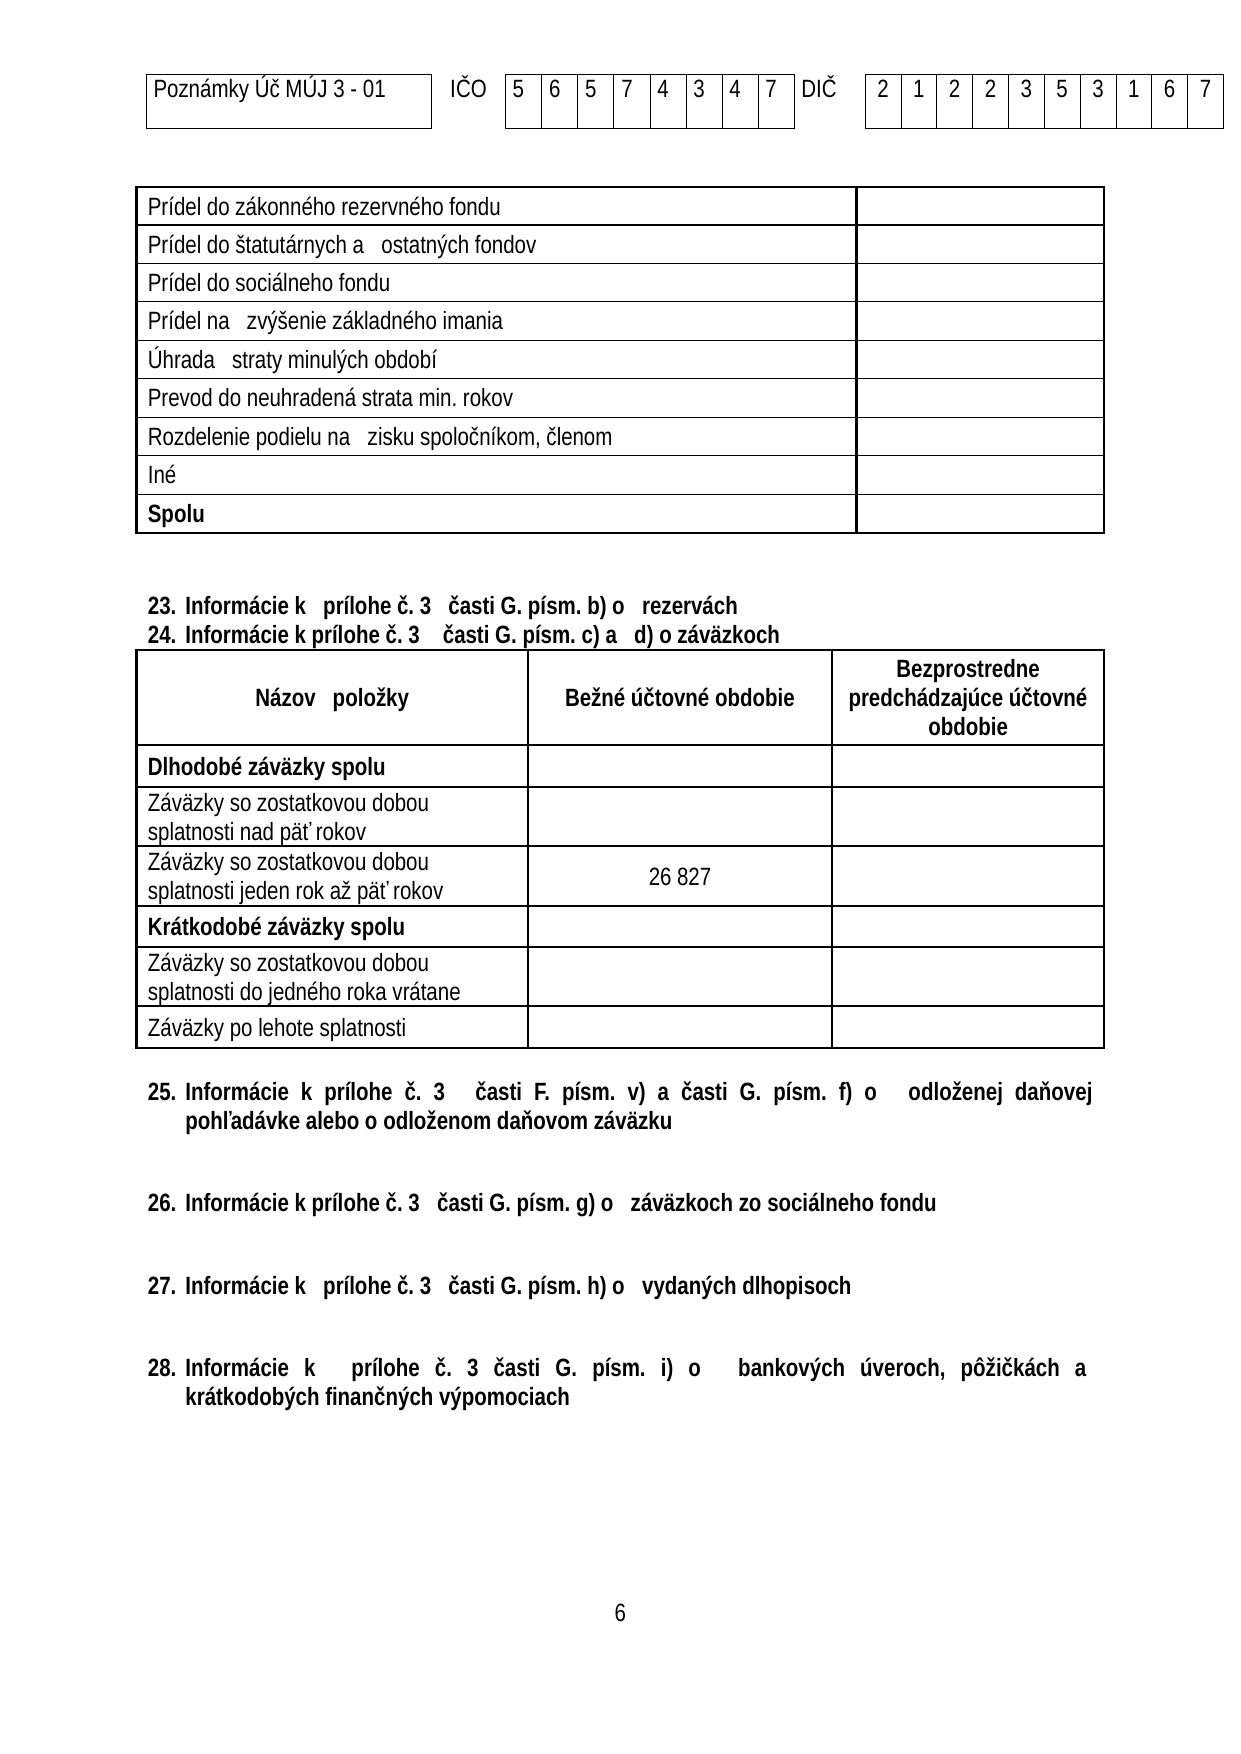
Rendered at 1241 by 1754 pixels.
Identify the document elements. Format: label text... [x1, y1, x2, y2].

table_cell Prídel do zákonného rezervného fondu [138, 188, 855, 224]
list Informácie k prílohe č. 3 časti G. písm. g) o záväzkoch zo sociálneho fondu [148, 1188, 1093, 1217]
table_cell Dlhodobé záväzky spolu [138, 746, 527, 786]
table_cell [833, 746, 1103, 786]
table_cell [833, 907, 1103, 946]
table_cell Prevod do neuhradená strata min. rokov [138, 379, 855, 417]
table_header Bežné účtovné obdobie [529, 651, 831, 744]
table_cell [858, 188, 1103, 224]
table_cell Prídel na zvýšenie základného imania [138, 302, 855, 340]
table_cell Úhrada straty minulých období [138, 341, 855, 378]
table_cell [529, 948, 831, 1005]
table_cell [529, 1007, 831, 1047]
table_cell [529, 907, 831, 946]
table_cell [858, 379, 1103, 417]
table_cell Prídel do sociálneho fondu [138, 264, 855, 301]
table_cell Spolu [138, 495, 855, 532]
table_cell [858, 302, 1103, 340]
table_cell 26 827 [529, 847, 831, 904]
table_header Názov položky [138, 651, 527, 744]
table_cell [529, 746, 831, 786]
list Informácie k prílohe č. 3 časti G. písm. h) o vydaných dlhopisoch [148, 1271, 1093, 1299]
table_cell [833, 788, 1103, 845]
table_header Bezprostredne predchádzajúce účtovné obdobie [833, 651, 1103, 744]
list Informácie k prílohe č. 3 časti G. písm. c) a d) o záväzkoch [148, 620, 1093, 648]
table_cell Záväzky so zostatkovou dobou splatnosti do jedného roka vrátane [138, 948, 527, 1005]
list Informácie k prílohe č. 3 časti F. písm. v) a časti G. písm. f) o odloženej daňovej pohľadávke alebo o odloženom daňovom záväzku [148, 1077, 1093, 1134]
table_cell Krátkodobé záväzky spolu [138, 907, 527, 946]
table_cell [858, 418, 1103, 455]
table_cell [858, 341, 1103, 378]
table_cell [833, 847, 1103, 904]
table_cell Záväzky so zostatkovou dobou splatnosti nad päť rokov [138, 788, 527, 845]
table_cell [529, 788, 831, 845]
table_cell [833, 948, 1103, 1005]
list Informácie k prílohe č. 3 časti G. písm. b) o rezervách [148, 591, 1093, 620]
list Informácie k prílohe č. 3 časti G. písm. i) o bankových úveroch, pôžičkách a krátkodobých finančných výpomociach [148, 1353, 1093, 1410]
table_cell [833, 1007, 1103, 1047]
table_cell [858, 264, 1103, 301]
table_cell Iné [138, 456, 855, 493]
table_cell [858, 456, 1103, 493]
table_cell Záväzky so zostatkovou dobou splatnosti jeden rok až päť rokov [138, 847, 527, 904]
table_cell [858, 226, 1103, 263]
table_cell Rozdelenie podielu na zisku spoločníkom, členom [138, 418, 855, 455]
table_cell Záväzky po lehote splatnosti [138, 1007, 527, 1047]
table_cell [858, 495, 1103, 532]
table_cell Prídel do štatutárnych a ostatných fondov [138, 226, 855, 263]
